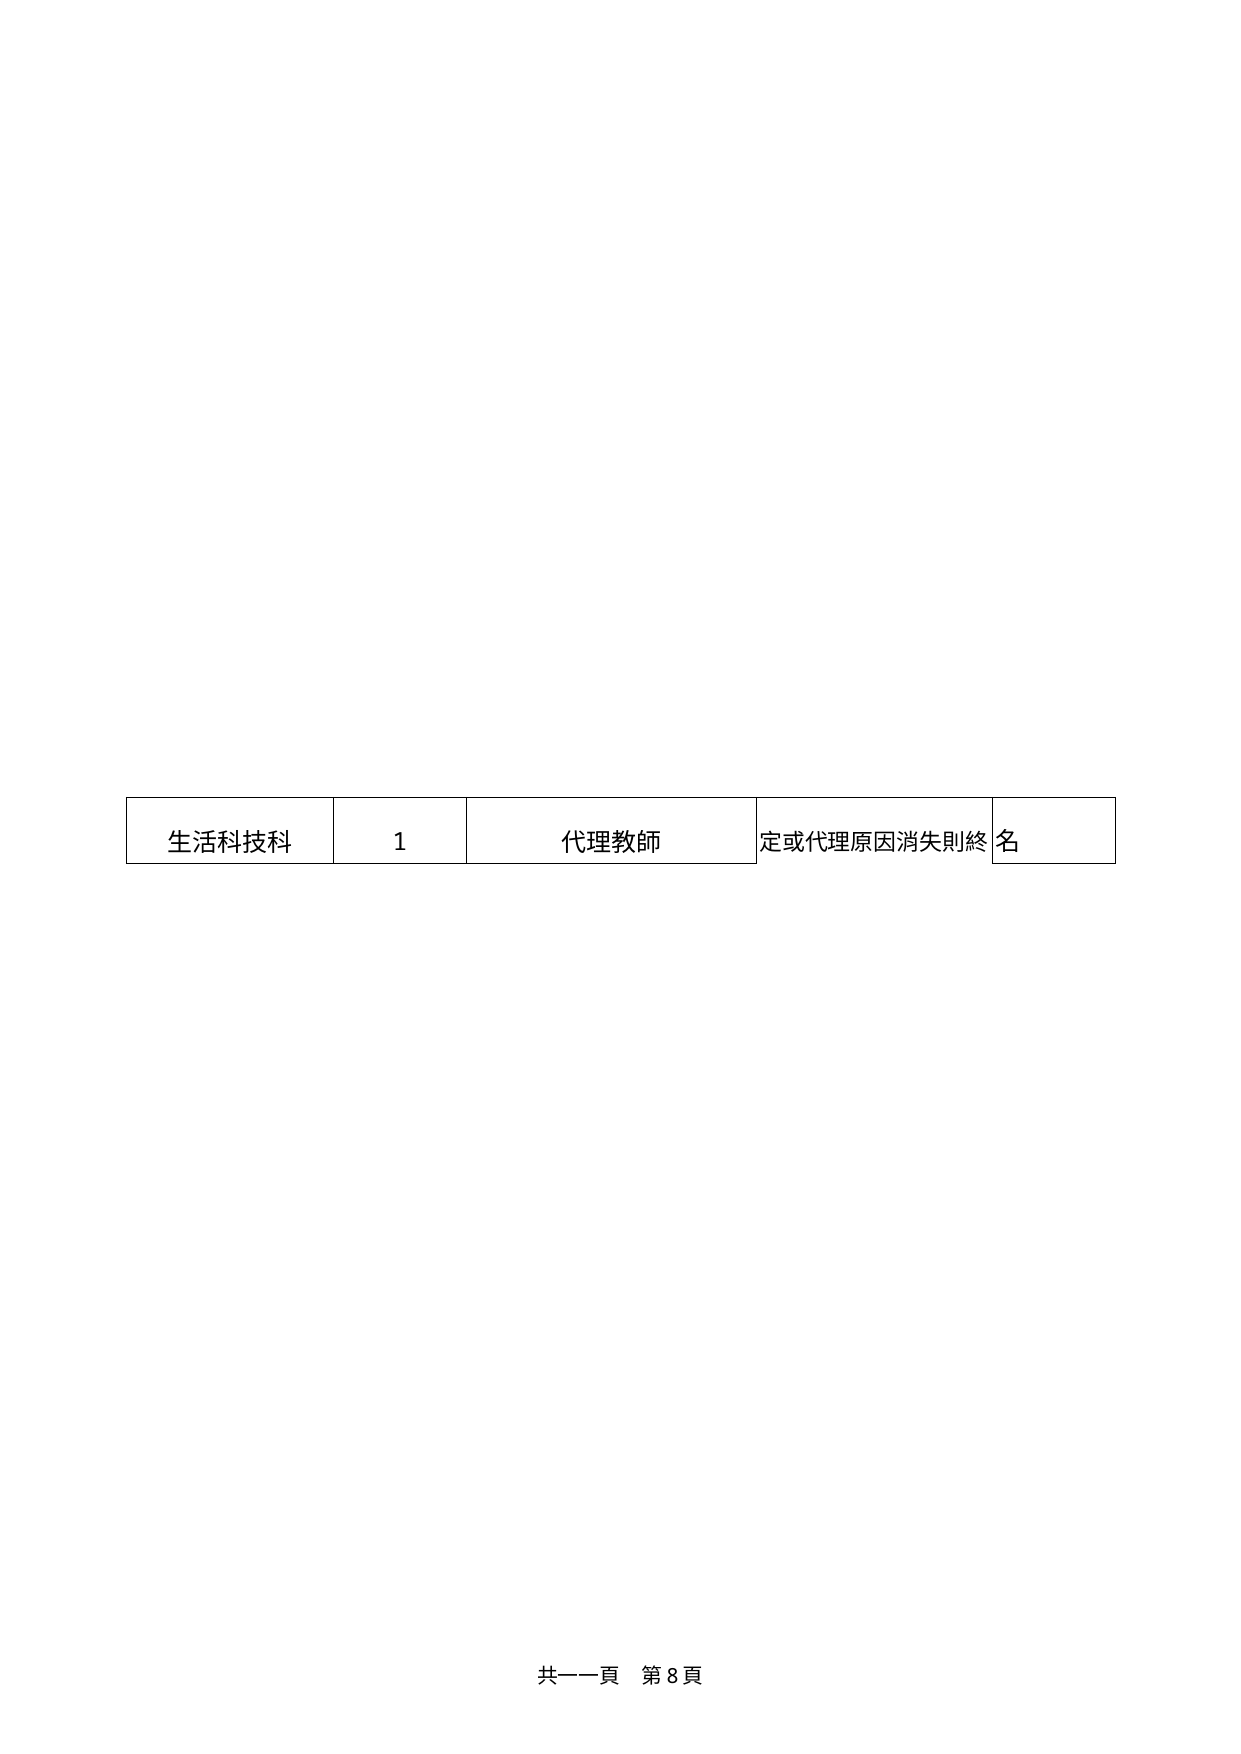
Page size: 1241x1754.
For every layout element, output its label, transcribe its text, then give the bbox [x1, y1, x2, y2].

table_cell 名 [993, 798, 1115, 863]
table_cell 代理教師 [467, 798, 756, 863]
table_cell 依臺中市政府教育局規定或代理原因消失則終止 [757, 798, 992, 863]
table_cell 生活科技科 [127, 798, 333, 863]
table_cell 1 [334, 798, 466, 863]
